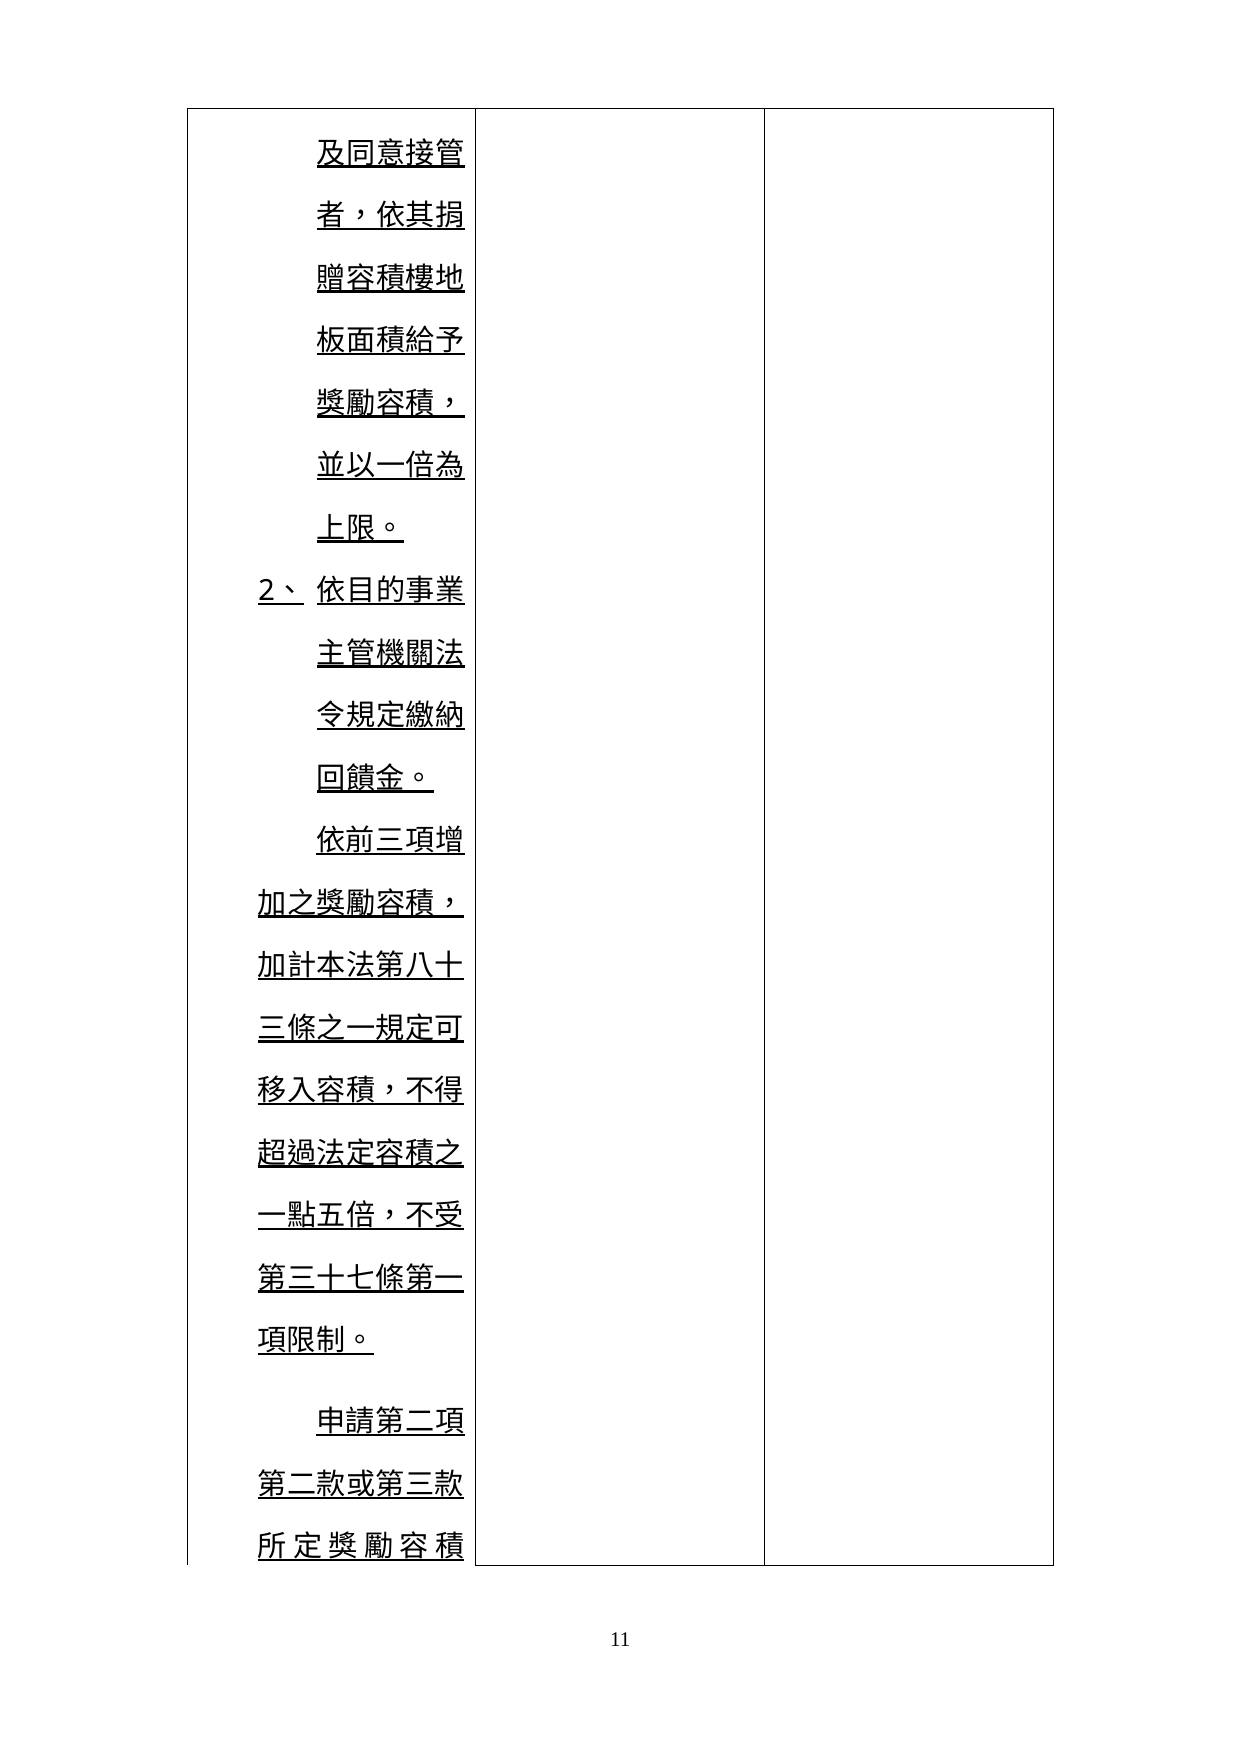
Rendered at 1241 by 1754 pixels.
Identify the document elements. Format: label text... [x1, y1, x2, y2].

table_cell [476, 109, 764, 1565]
table_cell [765, 109, 1053, 1565]
table_cell 第三十七條之三 於都市計畫範圍內依原獎勵投資條例、原促進產業升級條例、產業創新條例、原科學工業園區設置管理條例或科學園區設置管理條例所編定開發或設置之工業用地、工業區、產業園區、科學工業園區或科學園區，且法定容積率為百分之二百四十以下者，及從事產業創新條例相關規定所指之產業用地(一)之各行業、原科學工業園區設置管理條例所稱之科學工業或科學園區設置管理條例所稱之科學事業者，其擴大投資或產業升級轉型之興辦事業計畫經工業主管機關或科技主管機關同意，平均每公頃新增投資金額(不含土地價款)超過新臺幣四億五千萬元者，平均每公頃再增加投資新臺幣一千萬元，得獎勵法定容積百分之一，上限為法定容積百分之十五。 前項經工業主管機關或科技主管機關同意之擴大投資或產業升級轉型之興辦事業計畫為提升能源使用效率及設置再生能源發電設備，於取得前項獎勵容積後，並符合下列各款規定之一者，得再增加獎勵容積： 設置能源管理系統：法定容積百分之一。 設置太陽光電發電設備於廠房屋頂，且水平投影面積占屋頂可設置區域範圍百分之五十以上：法定容積百分之二。 設置建築整合型太陽光電發電設備並取得中央能源主管機關審認核定文件：法定容積百分之二。 第一項擴大投資或產業升級轉型之興辦事業計畫，得依下列規定申請獎勵容積，上限為法定容積百分之三十： 捐贈建築物部分樓地板面積，集中留設作產業空間使用者(含相對應容積樓地板土地持分)，並經工業主管機關或科技主管機關核准及同意接管者，依其捐贈容積樓地板面積給予獎勵容積，並以一倍為上限。 依目的事業主管機關法令規定繳納回饋金。 依前三項增加之獎勵容積，加計本法第八十三條之一規定可移入容積，不得超過法定容積之一點五倍，不受第三十七條第一項限制。 申請第二項第二款或第三款所定獎勵容積者，該太陽光電發電設備應於取得使用執照前完成設置。申請第三項所定獎勵容積者，應於取得第一項獎勵容積上限後始得為之。 第一項以外之都市計畫工業區或使用性質相近似之產業專用區，法定容積率為百分之二百四十以下，並經本府公告認定符合已開闢基本公共設施及具計畫管理者，以其興辦事業計畫供工業或產業及其必要附屬設施使用為限，得獎勵容積，其獎勵項目、要件、額度及上限，準用第一項、第二項、第三項第一款、第四項及第五項規定。 第一項至第三項及第六項獎勵容積之審核，在中央為經濟部或科技部，在本市為本府經濟發展局。 [188, 109, 475, 1565]
